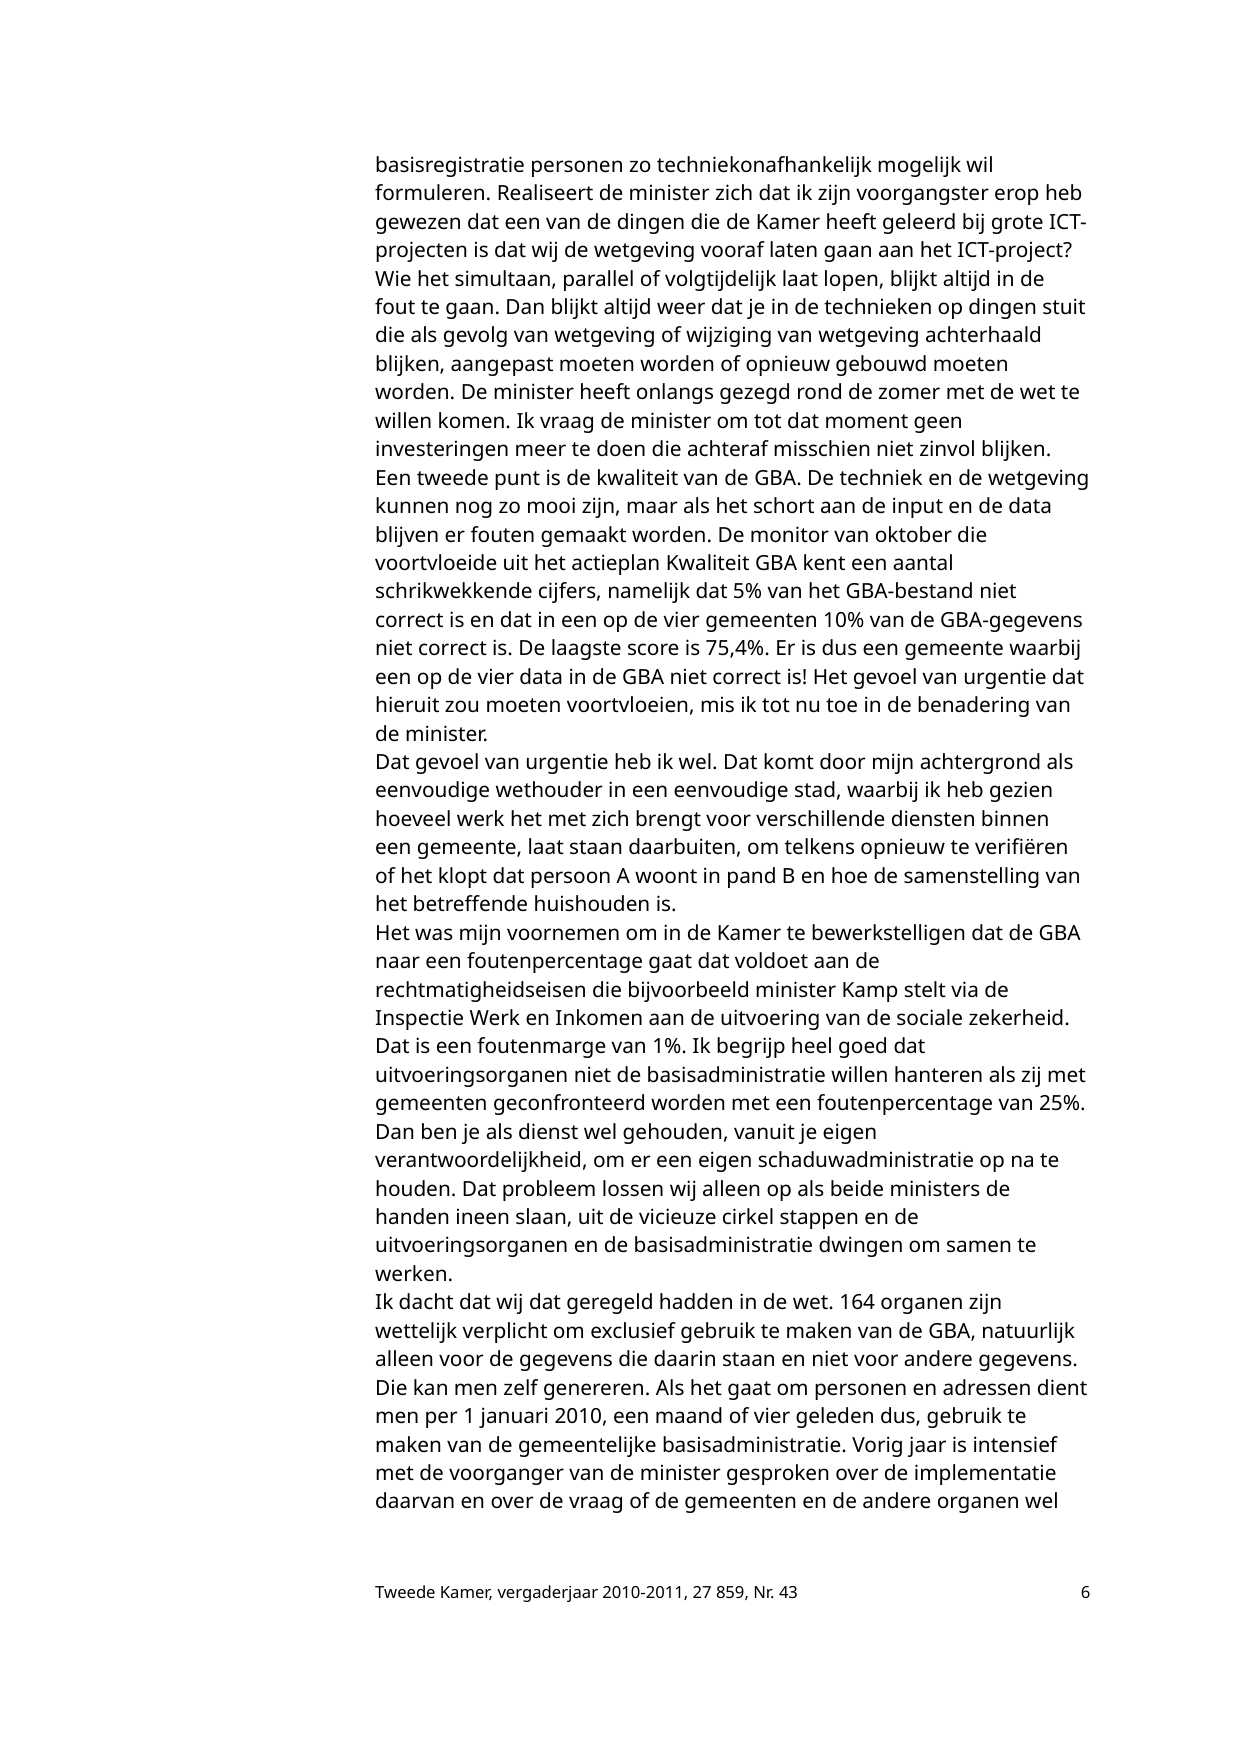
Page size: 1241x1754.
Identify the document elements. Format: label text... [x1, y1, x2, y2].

text Een tweede punt is de kwaliteit van de GBA. De techniek en de wetgeving kunnen nog zo mooi zijn, maar als het schort aan de input en de data blijven er fouten gemaakt worden. De monitor van oktober die voortvloeide uit het actieplan Kwaliteit GBA kent een aantal schrikwekkende cijfers, namelijk dat 5% van het GBA-bestand niet correct is en dat in een op de vier gemeenten 10% van de GBA-gegevens niet correct is. De laagste score is 75,4%. Er is dus een gemeente waarbij een op de vier data in de GBA niet correct is! Het gevoel van urgentie dat hieruit zou moeten voortvloeien, mis ik tot nu toe in de benadering van de minister. [375, 463, 1090, 747]
text Ik dacht dat wij dat geregeld hadden in de wet. 164 organen zijn wettelijk verplicht om exclusief gebruik te maken van de GBA, natuurlijk alleen voor de gegevens die daarin staan en niet voor andere gegevens. Die kan men zelf genereren. Als het gaat om personen en adressen dient men per 1 januari 2010, een maand of vier geleden dus, gebruik te maken van de gemeentelijke basisadministratie. Vorig jaar is intensief met de voorganger van de minister gesproken over de implementatie daarvan en over de vraag of de gemeenten en de andere organen wel [375, 1287, 1090, 1515]
text basisregistratie personen zo techniekonafhankelijk mogelijk wil formuleren. Realiseert de minister zich dat ik zijn voorgangster erop heb gewezen dat een van de dingen die de Kamer heeft geleerd bij grote ICT-projecten is dat wij de wetgeving vooraf laten gaan aan het ICT-project? Wie het simultaan, parallel of volgtijdelijk laat lopen, blijkt altijd in de fout te gaan. Dan blijkt altijd weer dat je in de technieken op dingen stuit die als gevolg van wetgeving of wijziging van wetgeving achterhaald blijken, aangepast moeten worden of opnieuw gebouwd moeten worden. De minister heeft onlangs gezegd rond de zomer met de wet te willen komen. Ik vraag de minister om tot dat moment geen investeringen meer te doen die achteraf misschien niet zinvol blijken. [375, 150, 1090, 463]
text Het was mijn voornemen om in de Kamer te bewerkstelligen dat de GBA naar een foutenpercentage gaat dat voldoet aan de rechtmatigheidseisen die bijvoorbeeld minister Kamp stelt via de Inspectie Werk en Inkomen aan de uitvoering van de sociale zekerheid. Dat is een foutenmarge van 1%. Ik begrijp heel goed dat uitvoeringsorganen niet de basisadministratie willen hanteren als zij met gemeenten geconfronteerd worden met een foutenpercentage van 25%. Dan ben je als dienst wel gehouden, vanuit je eigen verantwoordelijkheid, om er een eigen schaduwadministratie op na te houden. Dat probleem lossen wij alleen op als beide ministers de handen ineen slaan, uit de vicieuze cirkel stappen en de uitvoeringsorganen en de basisadministratie dwingen om samen te werken. [375, 918, 1090, 1287]
text Dat gevoel van urgentie heb ik wel. Dat komt door mijn achtergrond als eenvoudige wethouder in een eenvoudige stad, waarbij ik heb gezien hoeveel werk het met zich brengt voor verschillende diensten binnen een gemeente, laat staan daarbuiten, om telkens opnieuw te verifiëren of het klopt dat persoon A woont in pand B en hoe de samenstelling van het betreffende huishouden is. [375, 747, 1090, 918]
